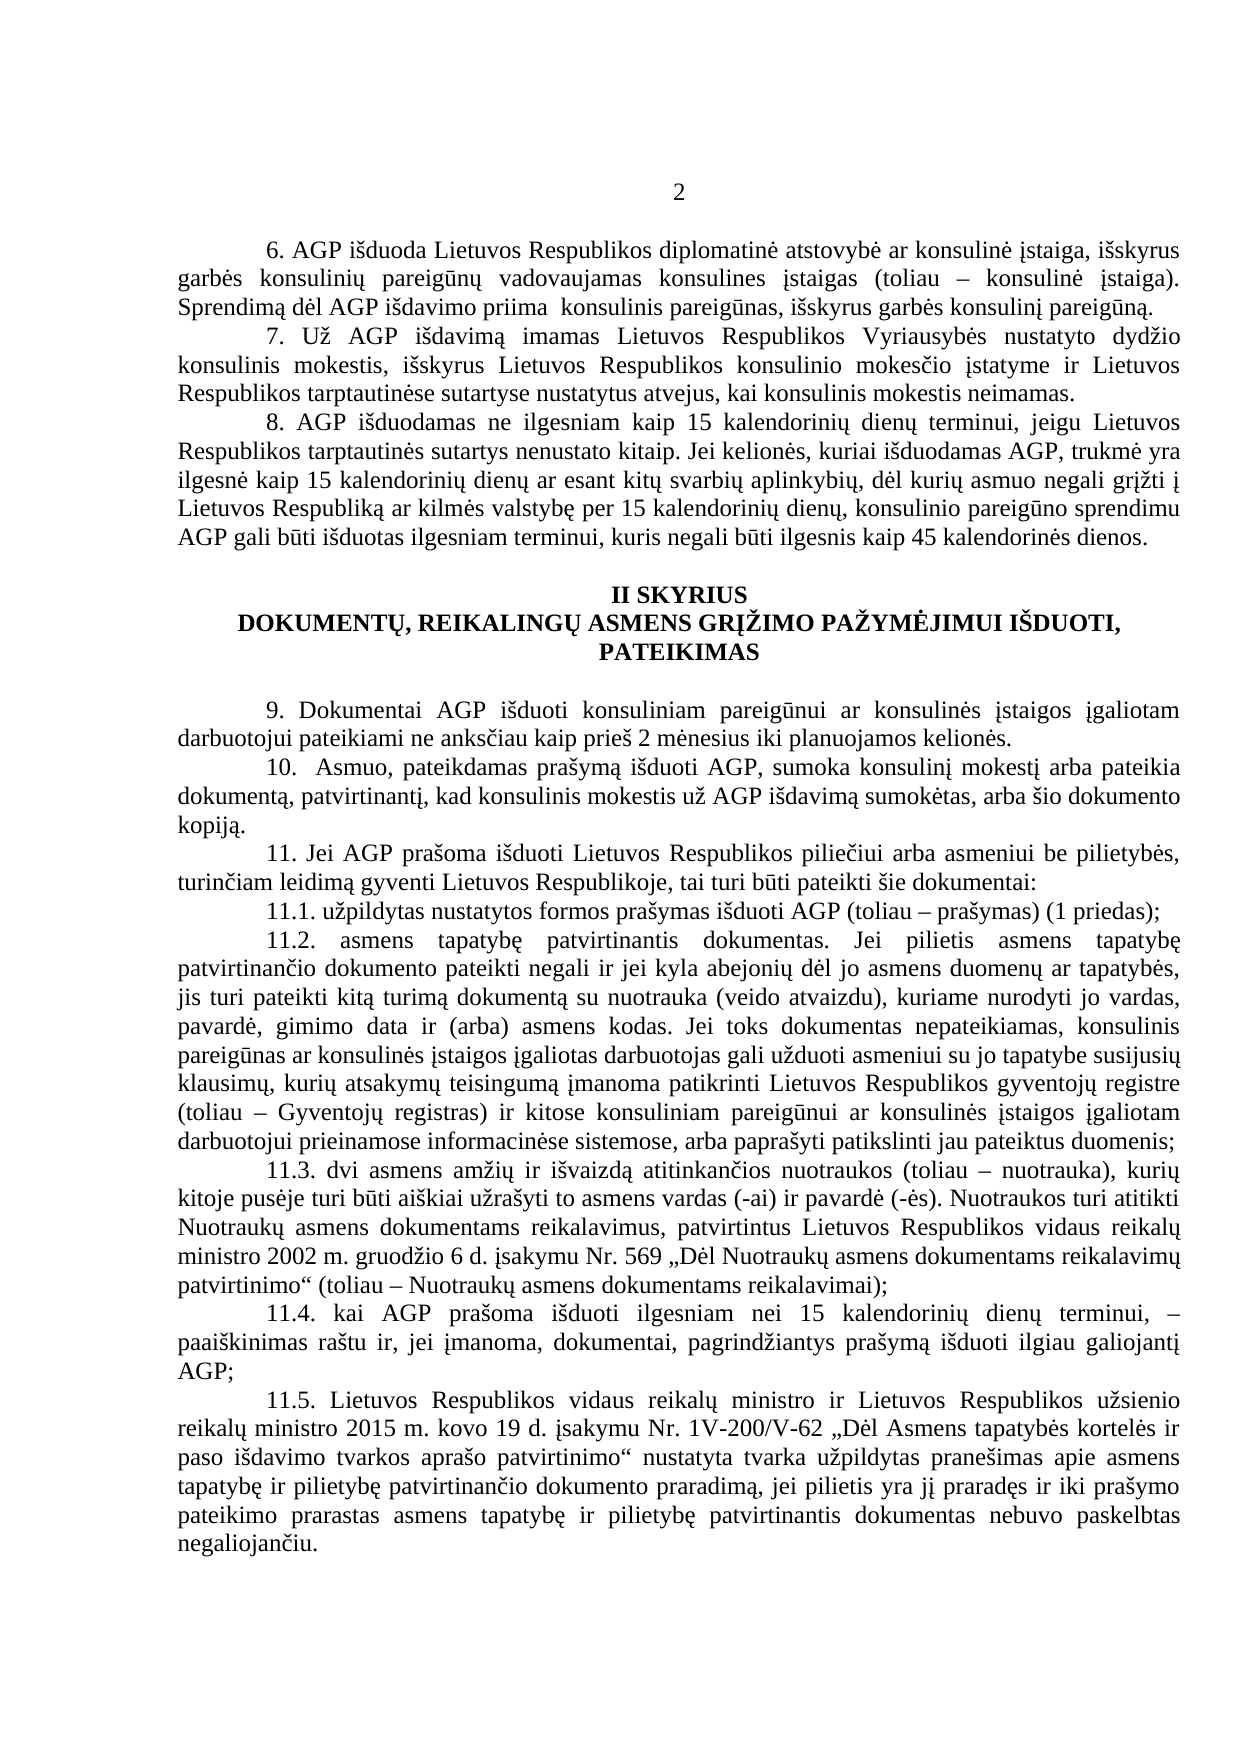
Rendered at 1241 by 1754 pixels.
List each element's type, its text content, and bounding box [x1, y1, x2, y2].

text 6. AGP išduoda Lietuvos Respublikos diplomatinė atstovybė ar konsulinė įstaiga, išskyrus garbės konsulinių pareigūnų vadovaujamas konsulines įstaigas (toliau – konsulinė įstaiga). Sprendimą dėl AGP išdavimo priima konsulinis pareigūnas, išskyrus garbės konsulinį pareigūną. [177, 235, 1181, 321]
text 11.4. kai AGP prašoma išduoti ilgesniam nei 15 kalendorinių dienų terminui, – paaiškinimas raštu ir, jei įmanoma, dokumentai, pagrindžiantys prašymą išduoti ilgiau galiojantį AGP; [177, 1298, 1181, 1385]
text 9. Dokumentai AGP išduoti konsuliniam pareigūnui ar konsulinės įstaigos įgaliotam darbuotojui pateikiami ne anksčiau kaip prieš 2 mėnesius iki planuojamos kelionės. [177, 695, 1181, 752]
text 10. Asmuo, pateikdamas prašymą išduoti AGP, sumoka konsulinį mokestį arba pateikia dokumentą, patvirtinantį, kad konsulinis mokestis už AGP išdavimą sumokėtas, arba šio dokumento kopiją. [177, 752, 1181, 838]
text 11.3. dvi asmens amžių ir išvaizdą atitinkančios nuotraukos (toliau – nuotrauka), kurių kitoje pusėje turi būti aiškiai užrašyti to asmens vardas (-ai) ir pavardė (-ės). Nuotraukos turi atitikti Nuotraukų asmens dokumentams reikalavimus, patvirtintus Lietuvos Respublikos vidaus reikalų ministro 2002 m. gruodžio 6 d. įsakymu Nr. 569 „Dėl Nuotraukų asmens dokumentams reikalavimų patvirtinimo“ (toliau – Nuotraukų asmens dokumentams reikalavimai); [177, 1155, 1181, 1298]
text 11.2. asmens tapatybę patvirtinantis dokumentas. Jei pilietis asmens tapatybę patvirtinančio dokumento pateikti negali ir jei kyla abejonių dėl jo asmens duomenų ar tapatybės, jis turi pateikti kitą turimą dokumentą su nuotrauka (veido atvaizdu), kuriame nurodyti jo vardas, pavardė, gimimo data ir (arba) asmens kodas. Jei toks dokumentas nepateikiamas, konsulinis pareigūnas ar konsulinės įstaigos įgaliotas darbuotojas gali užduoti asmeniui su jo tapatybe susijusių klausimų, kurių atsakymų teisingumą įmanoma patikrinti Lietuvos Respublikos gyventojų registre (toliau – Gyventojų registras) ir kitose konsuliniam pareigūnui ar konsulinės įstaigos įgaliotam darbuotojui prieinamose informacinėse sistemose, arba paprašyti patikslinti jau pateiktus duomenis; [177, 925, 1181, 1155]
text DOKUMENTŲ, REIKALINGŲ ASMENS GRĮŽIMO PAŽYMĖJIMUI IŠDUOTI, PATEIKIMAS [177, 608, 1181, 666]
text 8. AGP išduodamas ne ilgesniam kaip 15 kalendorinių dienų terminui, jeigu Lietuvos Respublikos tarptautinės sutartys nenustato kitaip. Jei kelionės, kuriai išduodamas AGP, trukmė yra ilgesnė kaip 15 kalendorinių dienų ar esant kitų svarbių aplinkybių, dėl kurių asmuo negali grįžti į Lietuvos Respubliką ar kilmės valstybę per 15 kalendorinių dienų, konsulinio pareigūno sprendimu AGP gali būti išduotas ilgesniam terminui, kuris negali būti ilgesnis kaip 45 kalendorinės dienos. [177, 407, 1181, 551]
text 7. Už AGP išdavimą imamas Lietuvos Respublikos Vyriausybės nustatyto dydžio konsulinis mokestis, išskyrus Lietuvos Respublikos konsulinio mokesčio įstatyme ir Lietuvos Respublikos tarptautinėse sutartyse nustatytus atvejus, kai konsulinis mokestis neimamas. [177, 321, 1181, 407]
text 11.5. Lietuvos Respublikos vidaus reikalų ministro ir Lietuvos Respublikos užsienio reikalų ministro 2015 m. kovo 19 d. įsakymu Nr. 1V-200/V-62 „Dėl Asmens tapatybės kortelės ir paso išdavimo tvarkos aprašo patvirtinimo“ nustatyta tvarka užpildytas pranešimas apie asmens tapatybę ir pilietybę patvirtinančio dokumento praradimą, jei pilietis yra jį praradęs ir iki prašymo pateikimo prarastas asmens tapatybę ir pilietybę patvirtinantis dokumentas nebuvo paskelbtas negaliojančiu. [177, 1385, 1181, 1557]
text 11.1. užpildytas nustatytos formos prašymas išduoti AGP (toliau – prašymas) (1 priedas); [177, 896, 1181, 925]
text 11. Jei AGP prašoma išduoti Lietuvos Respublikos piliečiui arba asmeniui be pilietybės, turinčiam leidimą gyventi Lietuvos Respublikoje, tai turi būti pateikti šie dokumentai: [177, 838, 1181, 896]
text II SKYRIUS [177, 580, 1181, 608]
